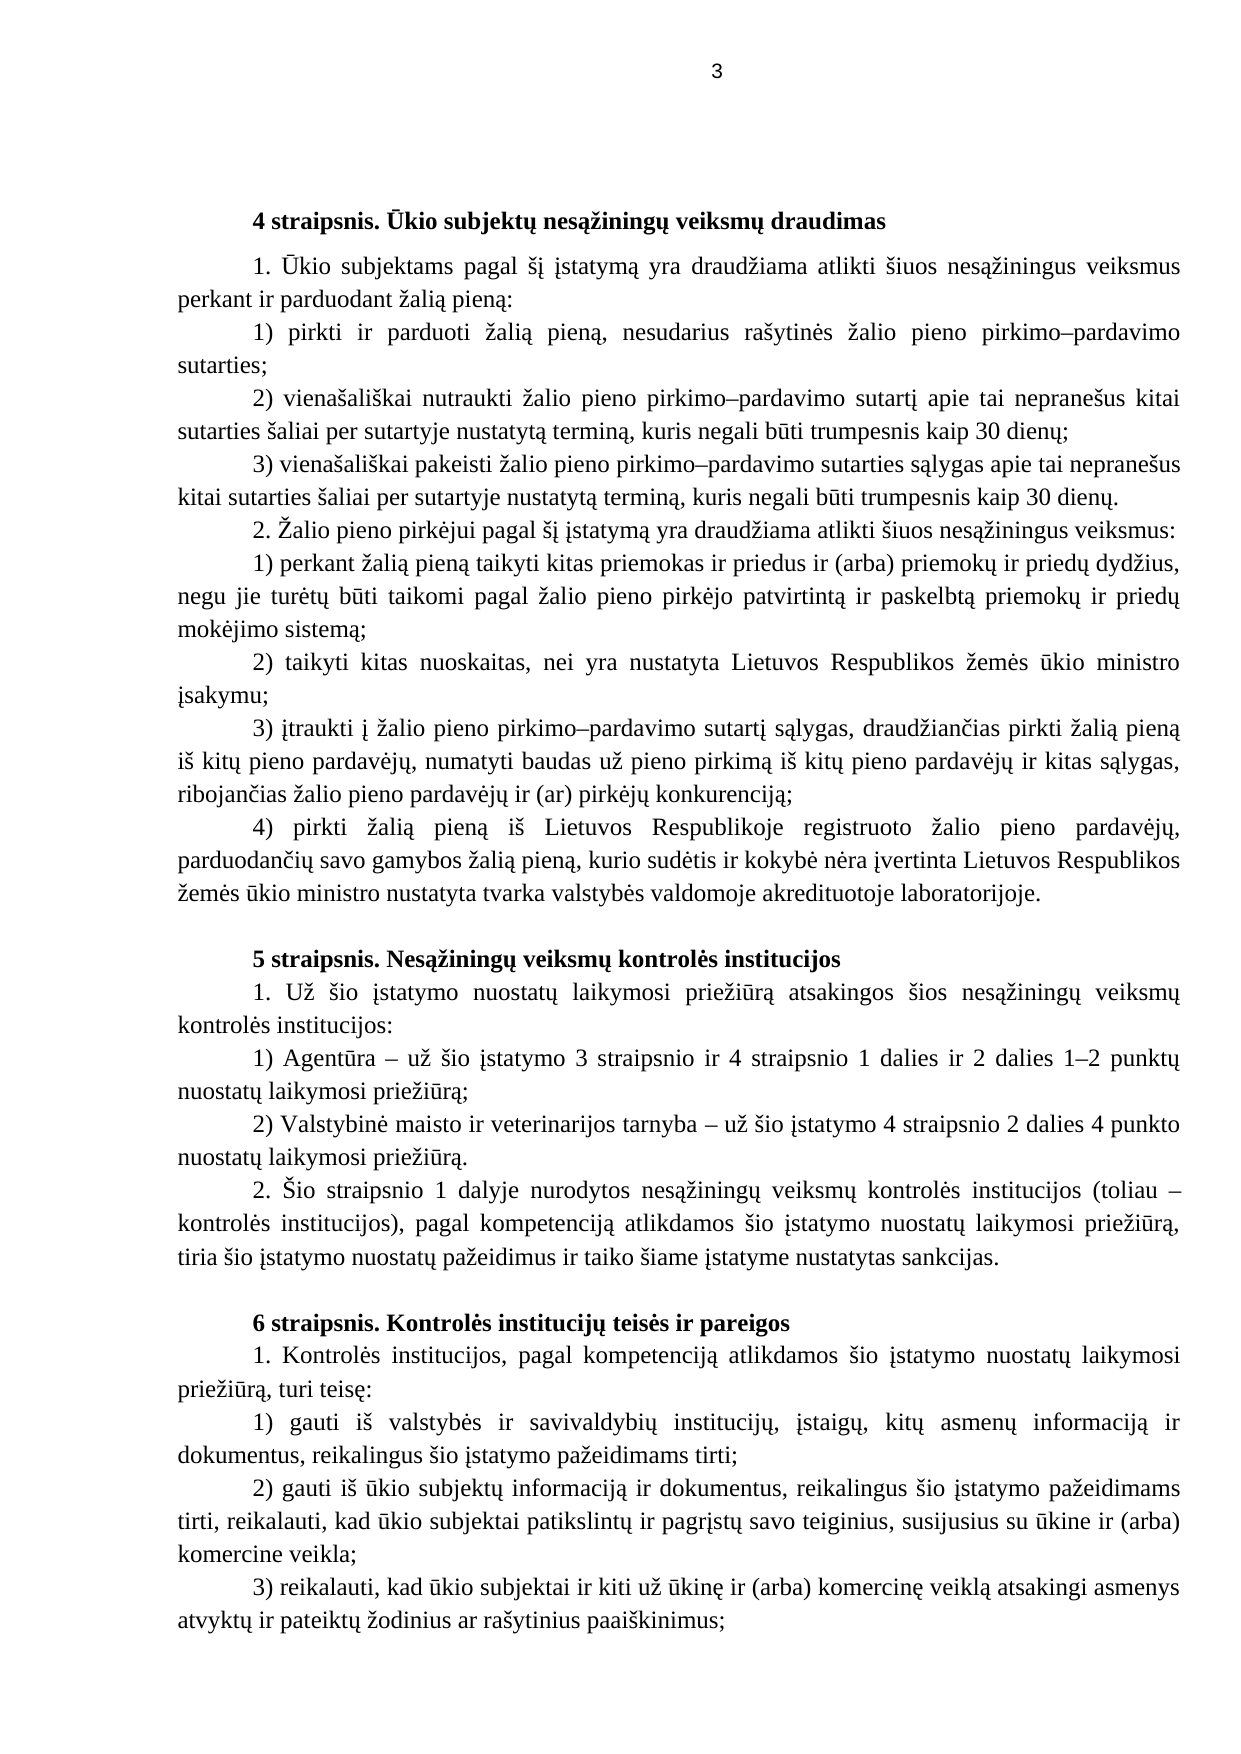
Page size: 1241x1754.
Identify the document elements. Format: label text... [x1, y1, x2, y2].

text 3) vienašališkai pakeisti žalio pieno pirkimo–pardavimo sutarties sąlygas apie tai nepranešus kitai sutarties šaliai per sutartyje nustatytą terminą, kuris negali būti trumpesnis kaip 30 dienų. [177, 449, 1181, 511]
text 3) reikalauti, kad ūkio subjektai ir kiti už ūkinę ir (arba) komercinę veiklą atsakingi asmenys atvyktų ir pateiktų žodinius ar rašytinius paaiškinimus; [177, 1572, 1181, 1633]
text 1) pirkti ir parduoti žalią pieną, nesudarius rašytinės žalio pieno pirkimo–pardavimo sutarties; [177, 317, 1181, 379]
text 1) perkant žalią pieną taikyti kitas priemokas ir priedus ir (arba) priemokų ir priedų dydžius, negu jie turėtų būti taikomi pagal žalio pieno pirkėjo patvirtintą ir paskelbtą priemokų ir priedų mokėjimo sistemą; [177, 548, 1181, 643]
text 4 straipsnis. Ūkio subjektų nesąžiningų veiksmų draudimas [177, 206, 1181, 235]
text 2) Valstybinė maisto ir veterinarijos tarnyba – už šio įstatymo 4 straipsnio 2 dalies 4 punkto nuostatų laikymosi priežiūrą. [177, 1109, 1181, 1171]
text 2) vienašališkai nutraukti žalio pieno pirkimo–pardavimo sutartį apie tai nepranešus kitai sutarties šaliai per sutartyje nustatytą terminą, kuris negali būti trumpesnis kaip 30 dienų; [177, 383, 1181, 445]
text 1. Už šio įstatymo nuostatų laikymosi priežiūrą atsakingos šios nesąžiningų veiksmų kontrolės institucijos: [177, 977, 1181, 1039]
text 4) pirkti žalią pieną iš Lietuvos Respublikoje registruoto žalio pieno pardavėjų, parduodančių savo gamybos žalią pieną, kurio sudėtis ir kokybė nėra įvertinta Lietuvos Respublikos žemės ūkio ministro nustatyta tvarka valstybės valdomoje akredituotoje laboratorijoje. [177, 812, 1181, 907]
text 6 straipsnis. Kontrolės institucijų teisės ir pareigos [177, 1308, 1181, 1336]
text 1) Agentūra – už šio įstatymo 3 straipsnio ir 4 straipsnio 1 dalies ir 2 dalies 1–2 punktų nuostatų laikymosi priežiūrą; [177, 1043, 1181, 1105]
text 1. Kontrolės institucijos, pagal kompetenciją atlikdamos šio įstatymo nuostatų laikymosi priežiūrą, turi teisę: [177, 1341, 1181, 1402]
text 2) gauti iš ūkio subjektų informaciją ir dokumentus, reikalingus šio įstatymo pažeidimams tirti, reikalauti, kad ūkio subjektai patikslintų ir pagrįstų savo teiginius, susijusius su ūkine ir (arba) komercine veikla; [177, 1473, 1181, 1567]
text 1) gauti iš valstybės ir savivaldybių institucijų, įstaigų, kitų asmenų informaciją ir dokumentus, reikalingus šio įstatymo pažeidimams tirti; [177, 1407, 1181, 1468]
text 2. Žalio pieno pirkėjui pagal šį įstatymą yra draudžiama atlikti šiuos nesąžiningus veiksmus: [177, 515, 1181, 544]
text 2) taikyti kitas nuoskaitas, nei yra nustatyta Lietuvos Respublikos žemės ūkio ministro įsakymu; [177, 647, 1181, 709]
text 3) įtraukti į žalio pieno pirkimo–pardavimo sutartį sąlygas, draudžiančias pirkti žalią pieną iš kitų pieno pardavėjų, numatyti baudas už pieno pirkimą iš kitų pieno pardavėjų ir kitas sąlygas, ribojančias žalio pieno pardavėjų ir (ar) pirkėjų konkurenciją; [177, 713, 1181, 808]
text 1. Ūkio subjektams pagal šį įstatymą yra draudžiama atlikti šiuos nesąžiningus veiksmus perkant ir parduodant žalią pieną: [177, 251, 1181, 313]
text 5 straipsnis. Nesąžiningų veiksmų kontrolės institucijos [177, 944, 1181, 973]
text 2. Šio straipsnio 1 dalyje nurodytos nesąžiningų veiksmų kontrolės institucijos (toliau – kontrolės institucijos), pagal kompetenciją atlikdamos šio įstatymo nuostatų laikymosi priežiūrą, tiria šio įstatymo nuostatų pažeidimus ir taiko šiame įstatyme nustatytas sankcijas. [177, 1176, 1181, 1270]
